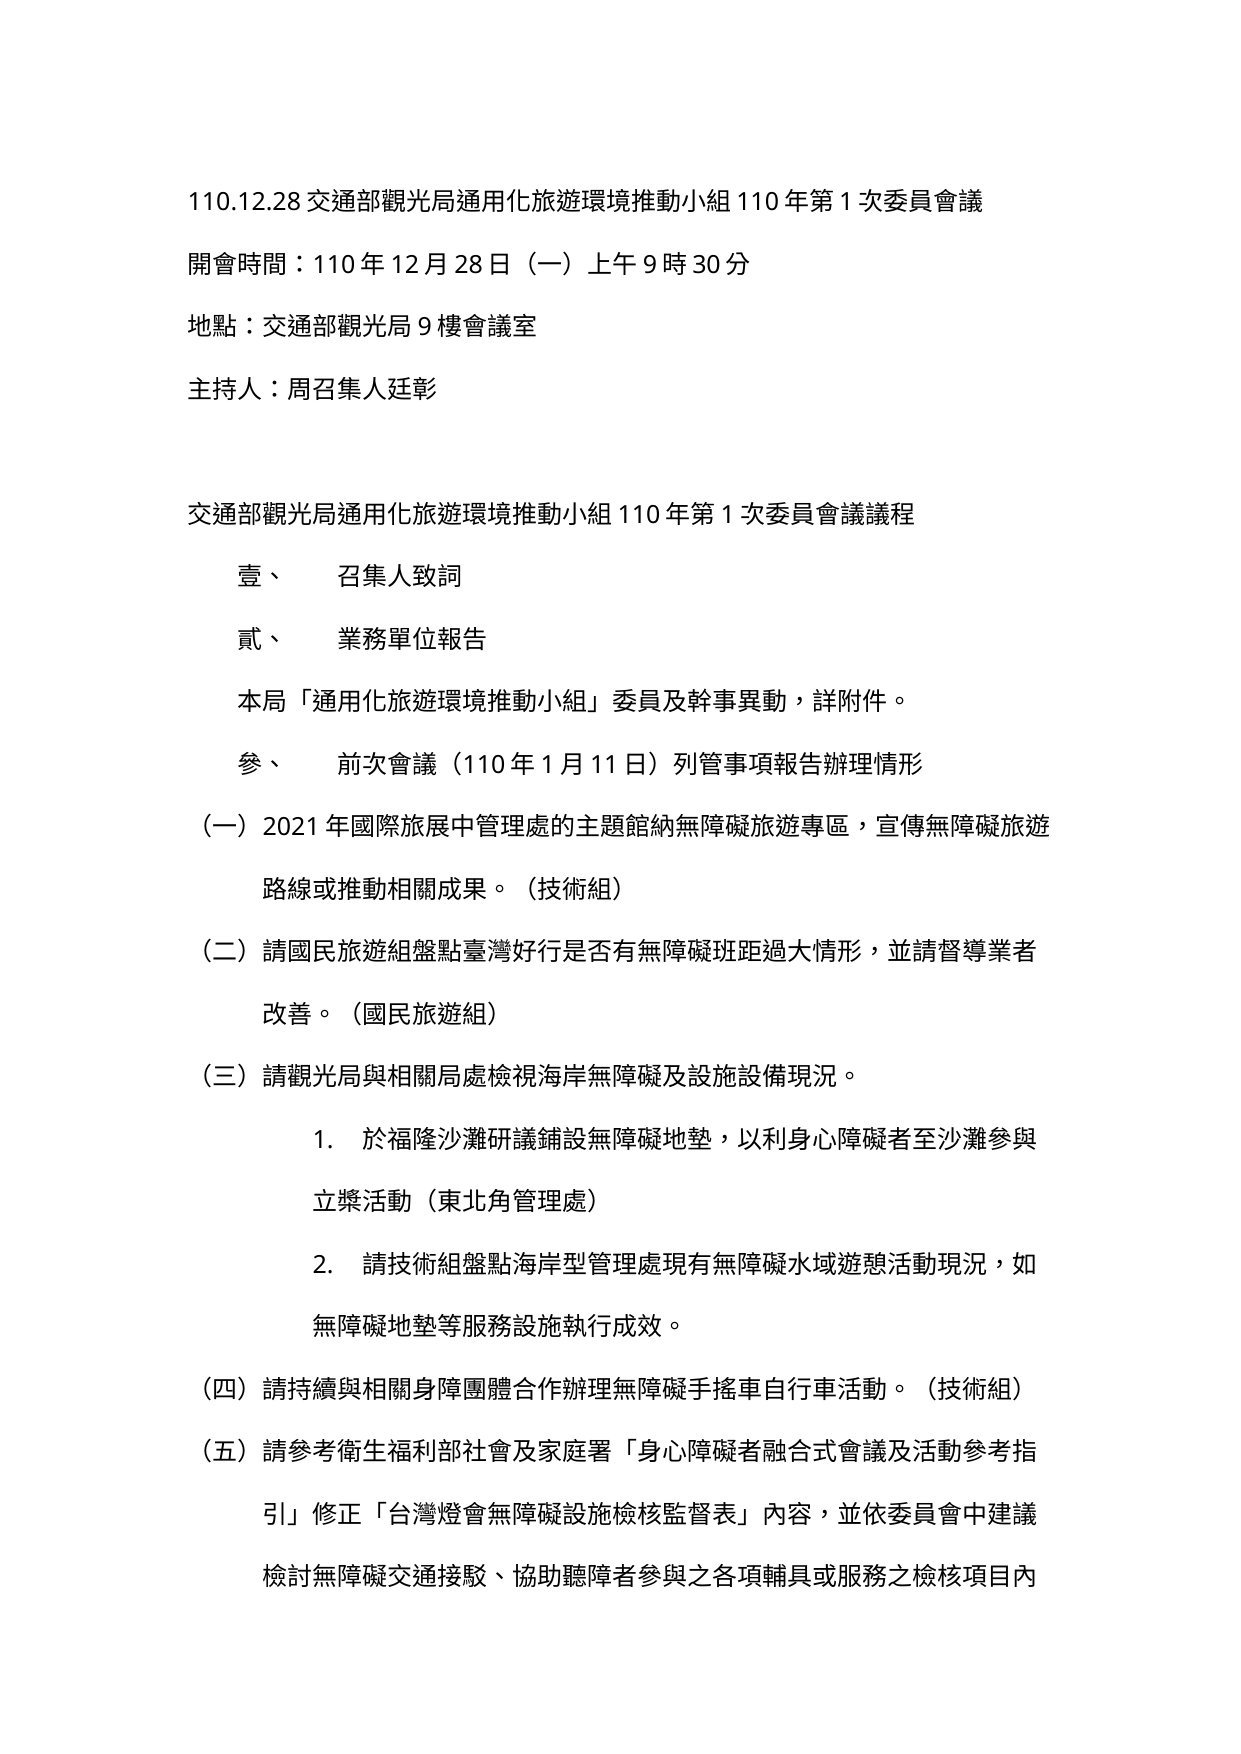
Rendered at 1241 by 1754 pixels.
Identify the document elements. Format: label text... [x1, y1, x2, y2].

list 於福隆沙灘研議鋪設無障礙地墊，以利身心障礙者至沙灘參與立槳活動（東北角管理處） [312, 1096, 1053, 1221]
text （二）請國民旅遊組盤點臺灣好行是否有無障礙班距過大情形，並請督導業者改善。（國民旅遊組） [187, 908, 1053, 1033]
text 交通部觀光局通用化旅遊環境推動小組110年第1次委員會議議程 [187, 471, 1053, 533]
text （三）請觀光局與相關局處檢視海岸無障礙及設施設備現況。 [187, 1033, 1053, 1096]
text 本局「通用化旅遊環境推動小組」委員及幹事異動，詳附件。 [237, 658, 1053, 721]
list 前次會議（110年1月11日）列管事項報告辦理情形 [237, 721, 1053, 783]
text 地點：交通部觀光局9樓會議室 [187, 283, 1053, 346]
list 請技術組盤點海岸型管理處現有無障礙水域遊憩活動現況，如無障礙地墊等服務設施執行成效。 [312, 1221, 1053, 1346]
text （五）請參考衛生福利部社會及家庭署「身心障礙者融合式會議及活動參考指引」修正「台灣燈會無障礙設施檢核監督表」內容，並依委員會中建議檢討無障礙交通接駁、協助聽障者參與之各項輔具或服務之檢核項目內 [187, 1408, 1053, 1596]
text （四）請持續與相關身障團體合作辦理無障礙手搖車自行車活動。（技術組） [187, 1346, 1053, 1408]
text 主持人：周召集人廷彰 [187, 346, 1053, 408]
text （一）2021年國際旅展中管理處的主題館納無障礙旅遊專區，宣傳無障礙旅遊路線或推動相關成果。（技術組） [187, 783, 1053, 908]
text 110.12.28交通部觀光局通用化旅遊環境推動小組110年第1次委員會議 [187, 158, 1053, 221]
text 開會時間：110年12月28日（一）上午9時30分 [187, 221, 1053, 283]
list 業務單位報告 [237, 596, 1053, 658]
list 召集人致詞 [237, 533, 1053, 596]
